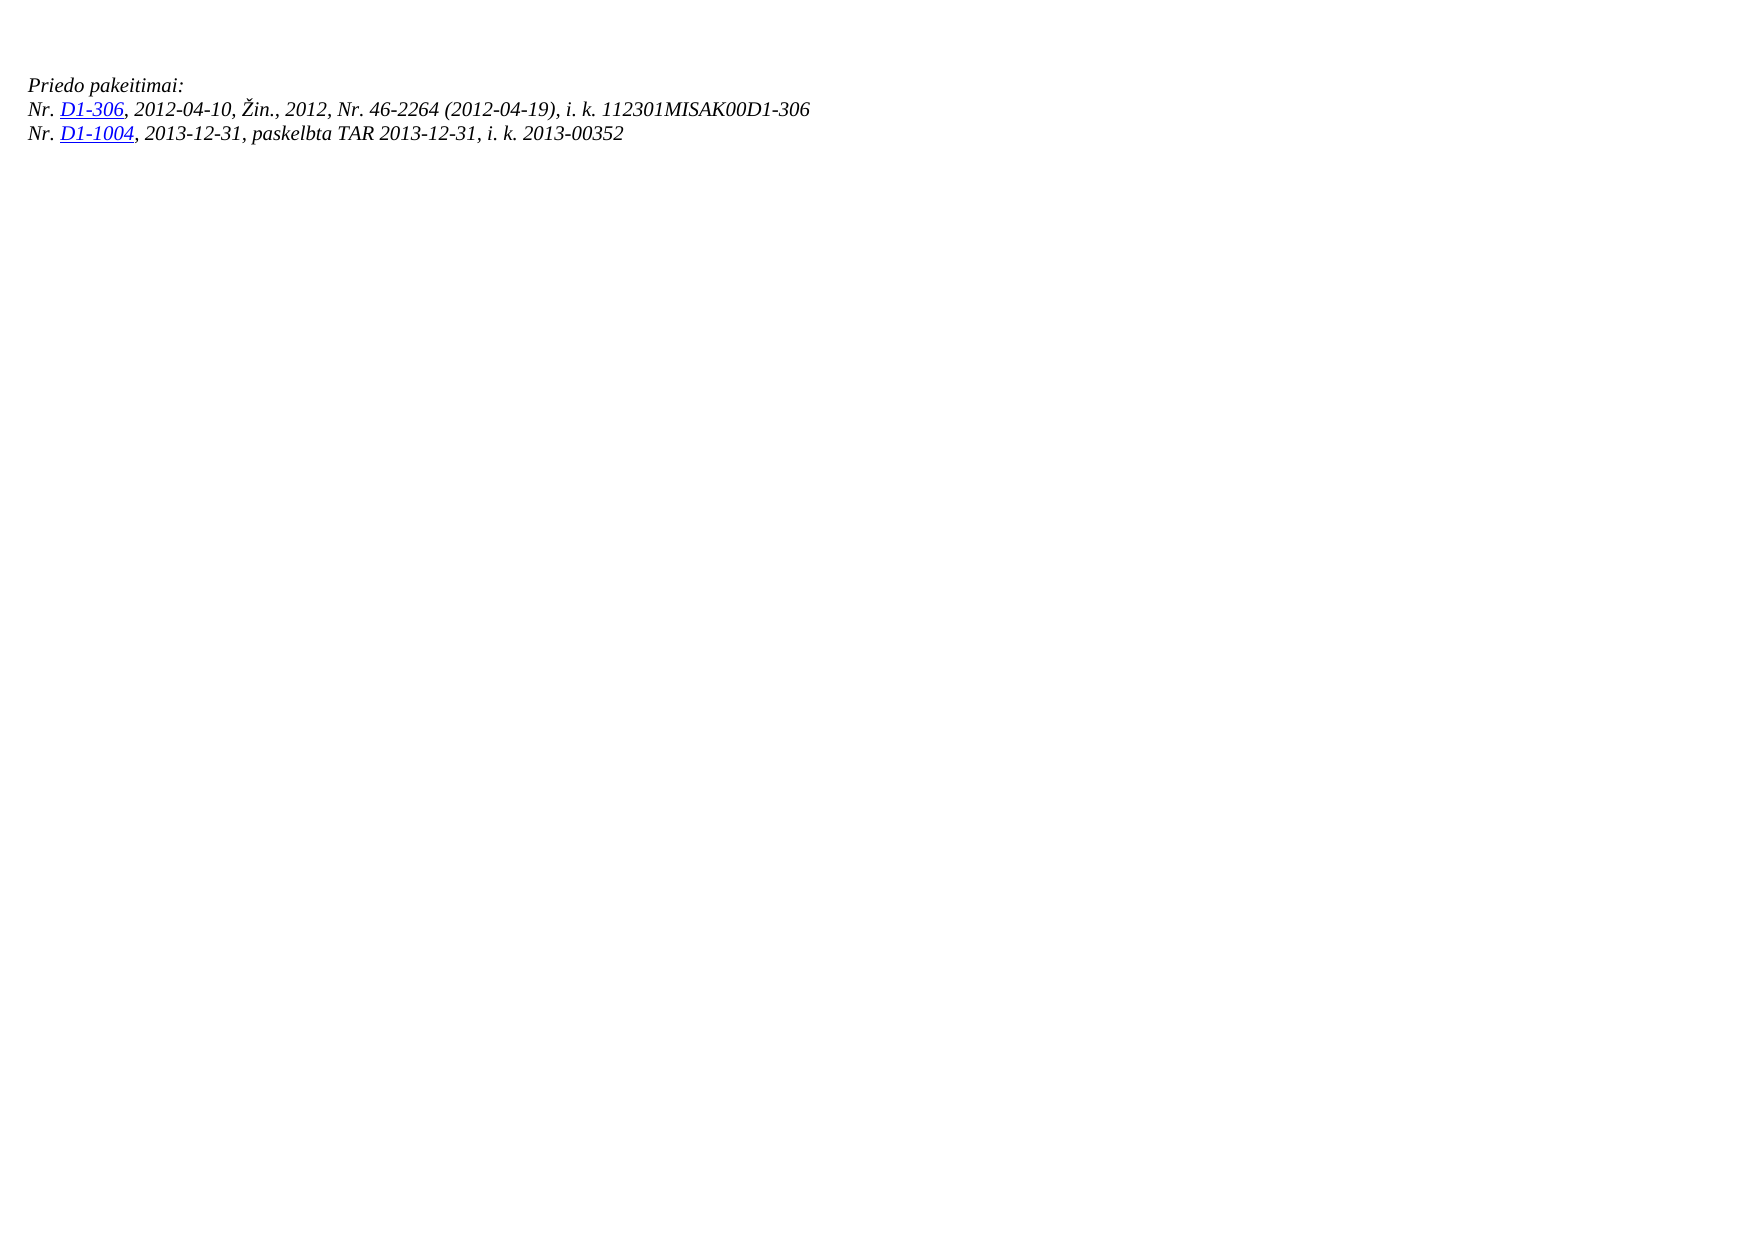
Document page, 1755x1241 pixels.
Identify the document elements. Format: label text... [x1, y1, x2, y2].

text Nr. D1-1004, 2013-12-31, paskelbta TAR 2013-12-31, i. k. 2013-00352 [28, 121, 1698, 145]
text Priedo pakeitimai: [28, 73, 1698, 97]
text Nr. D1-306, 2012-04-10, Žin., 2012, Nr. 46-2264 (2012-04-19), i. k. 112301MISAK00D1-306 [28, 97, 1698, 121]
